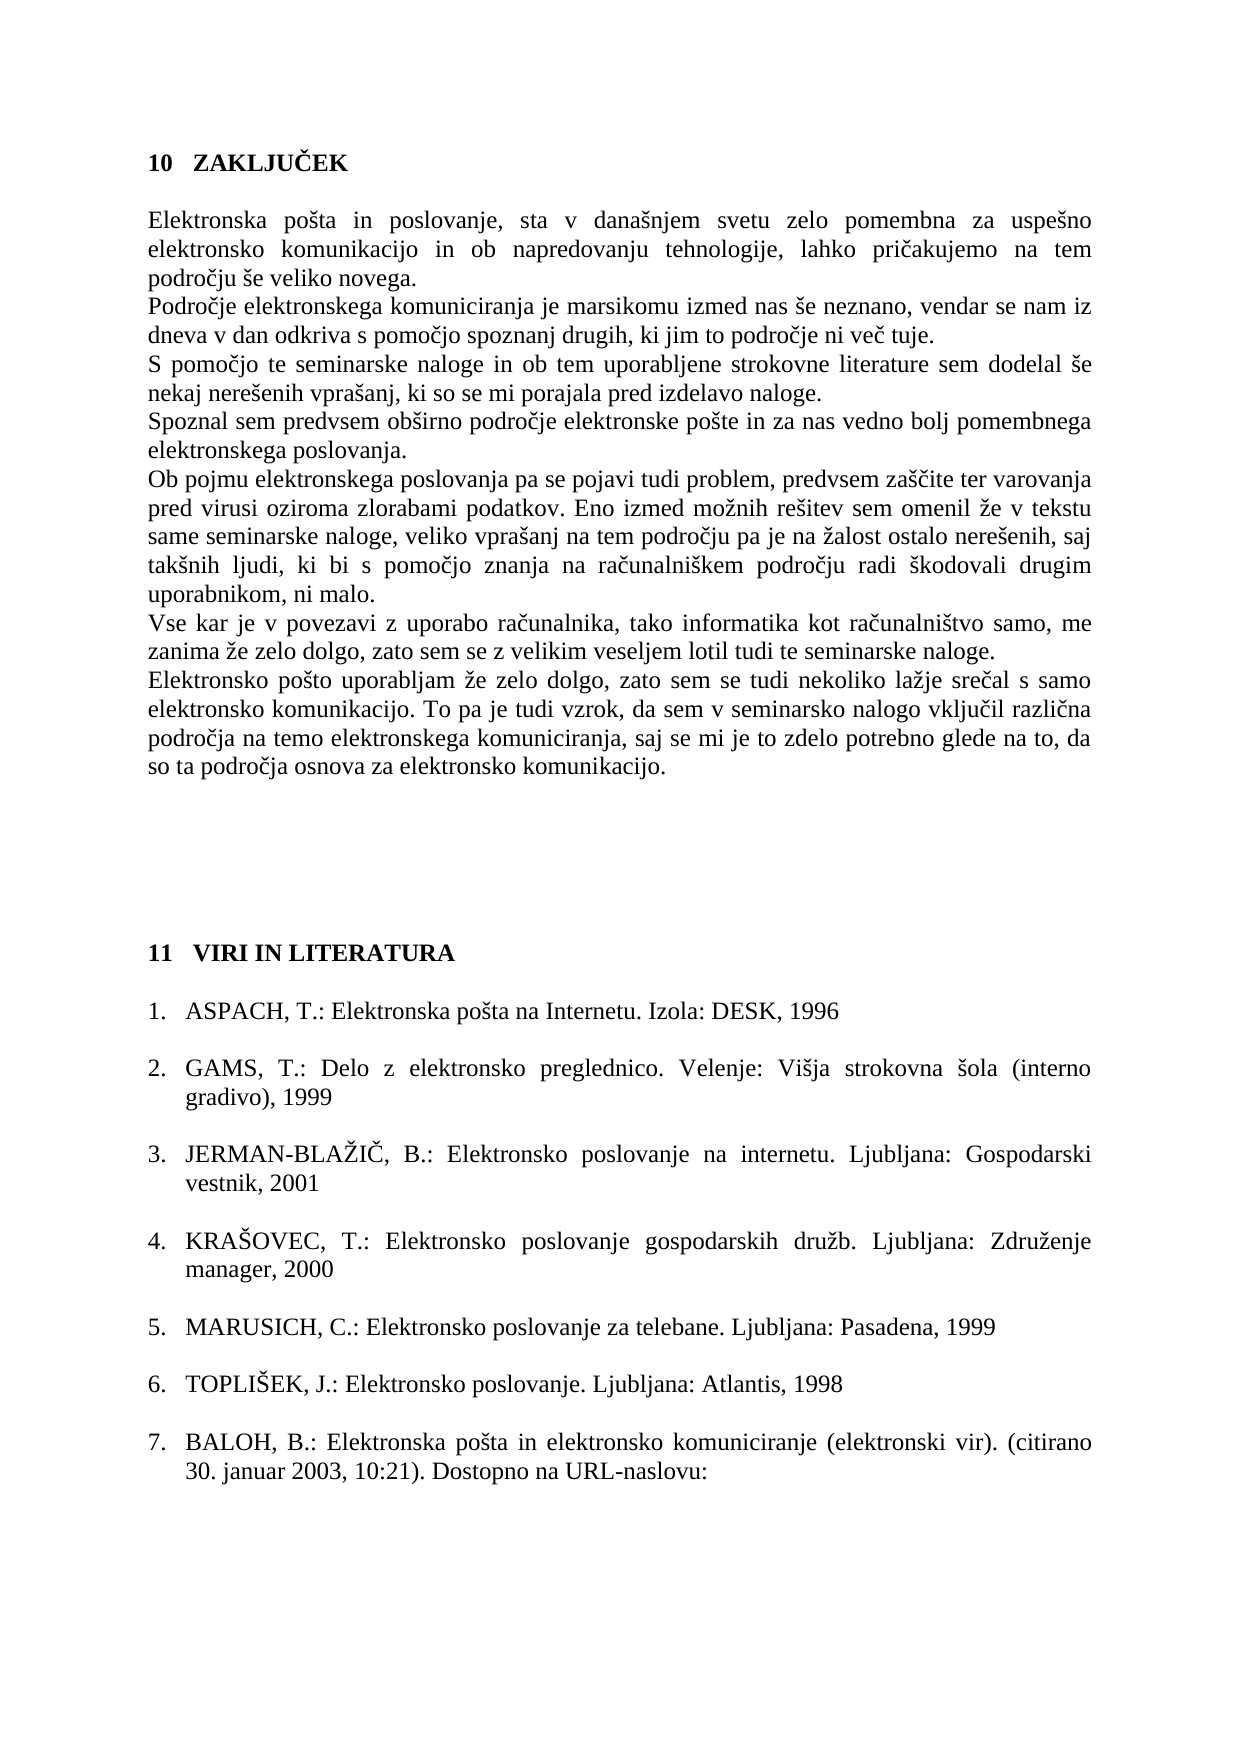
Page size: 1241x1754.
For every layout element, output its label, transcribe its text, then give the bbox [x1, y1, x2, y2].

subtitle VIRI IN LITERATURA [148, 938, 1093, 967]
text Elektronska pošta in poslovanje, sta v današnjem svetu zelo pomembna za uspešno elektronsko komunikacijo in ob napredovanju tehnologije, lahko pričakujemo na tem področju še veliko novega. [148, 205, 1093, 291]
subtitle ZAKLJUČEK [148, 148, 1093, 176]
text S pomočjo te seminarske naloge in ob tem uporabljene strokovne literature sem dodelal še nekaj nerešenih vprašanj, ki so se mi porajala pred izdelavo naloge. [148, 349, 1093, 406]
text Ob pojmu elektronskega poslovanja pa se pojavi tudi problem, predvsem zaščite ter varovanja pred virusi oziroma zlorabami podatkov. Eno izmed možnih rešitev sem omenil že v tekstu same seminarske naloge, veliko vprašanj na tem področju pa je na žalost ostalo nerešenih, saj takšnih ljudi, ki bi s pomočjo znanja na računalniškem področju radi škodovali drugim uporabnikom, ni malo. [148, 464, 1093, 608]
list TOPLIŠEK, J.: Elektronsko poslovanje. Ljubljana: Atlantis, 1998 [148, 1369, 1093, 1398]
text Področje elektronskega komuniciranja je marsikomu izmed nas še neznano, vendar se nam iz dneva v dan odkriva s pomočjo spoznanj drugih, ki jim to področje ni več tuje. [148, 291, 1093, 349]
list KRAŠOVEC, T.: Elektronsko poslovanje gospodarskih družb. Ljubljana: Združenje manager, 2000 [148, 1226, 1093, 1283]
list ASPACH, T.: Elektronska pošta na Internetu. Izola: DESK, 1996 [148, 996, 1093, 1024]
text Elektronsko pošto uporabljam že zelo dolgo, zato sem se tudi nekoliko lažje srečal s samo elektronsko komunikacijo. To pa je tudi vzrok, da sem v seminarsko nalogo vključil različna področja na temo elektronskega komuniciranja, saj se mi je to zdelo potrebno glede na to, da so ta področja osnova za elektronsko komunikacijo. [148, 665, 1093, 780]
list MARUSICH, C.: Elektronsko poslovanje za telebane. Ljubljana: Pasadena, 1999 [148, 1312, 1093, 1341]
list BALOH, B.: Elektronska pošta in elektronsko komuniciranje (elektronski vir). (citirano 30. januar 2003, 10:21). Dostopno na URL-naslovu: [148, 1427, 1093, 1484]
text Spoznal sem predvsem obširno področje elektronske pošte in za nas vedno bolj pomembnega elektronskega poslovanja. [148, 406, 1093, 464]
list GAMS, T.: Delo z elektronsko preglednico. Velenje: Višja strokovna šola (interno gradivo), 1999 [148, 1053, 1093, 1111]
list JERMAN-BLAŽIČ, B.: Elektronsko poslovanje na internetu. Ljubljana: Gospodarski vestnik, 2001 [148, 1139, 1093, 1197]
text Vse kar je v povezavi z uporabo računalnika, tako informatika kot računalništvo samo, me zanima že zelo dolgo, zato sem se z velikim veseljem lotil tudi te seminarske naloge. [148, 608, 1093, 665]
